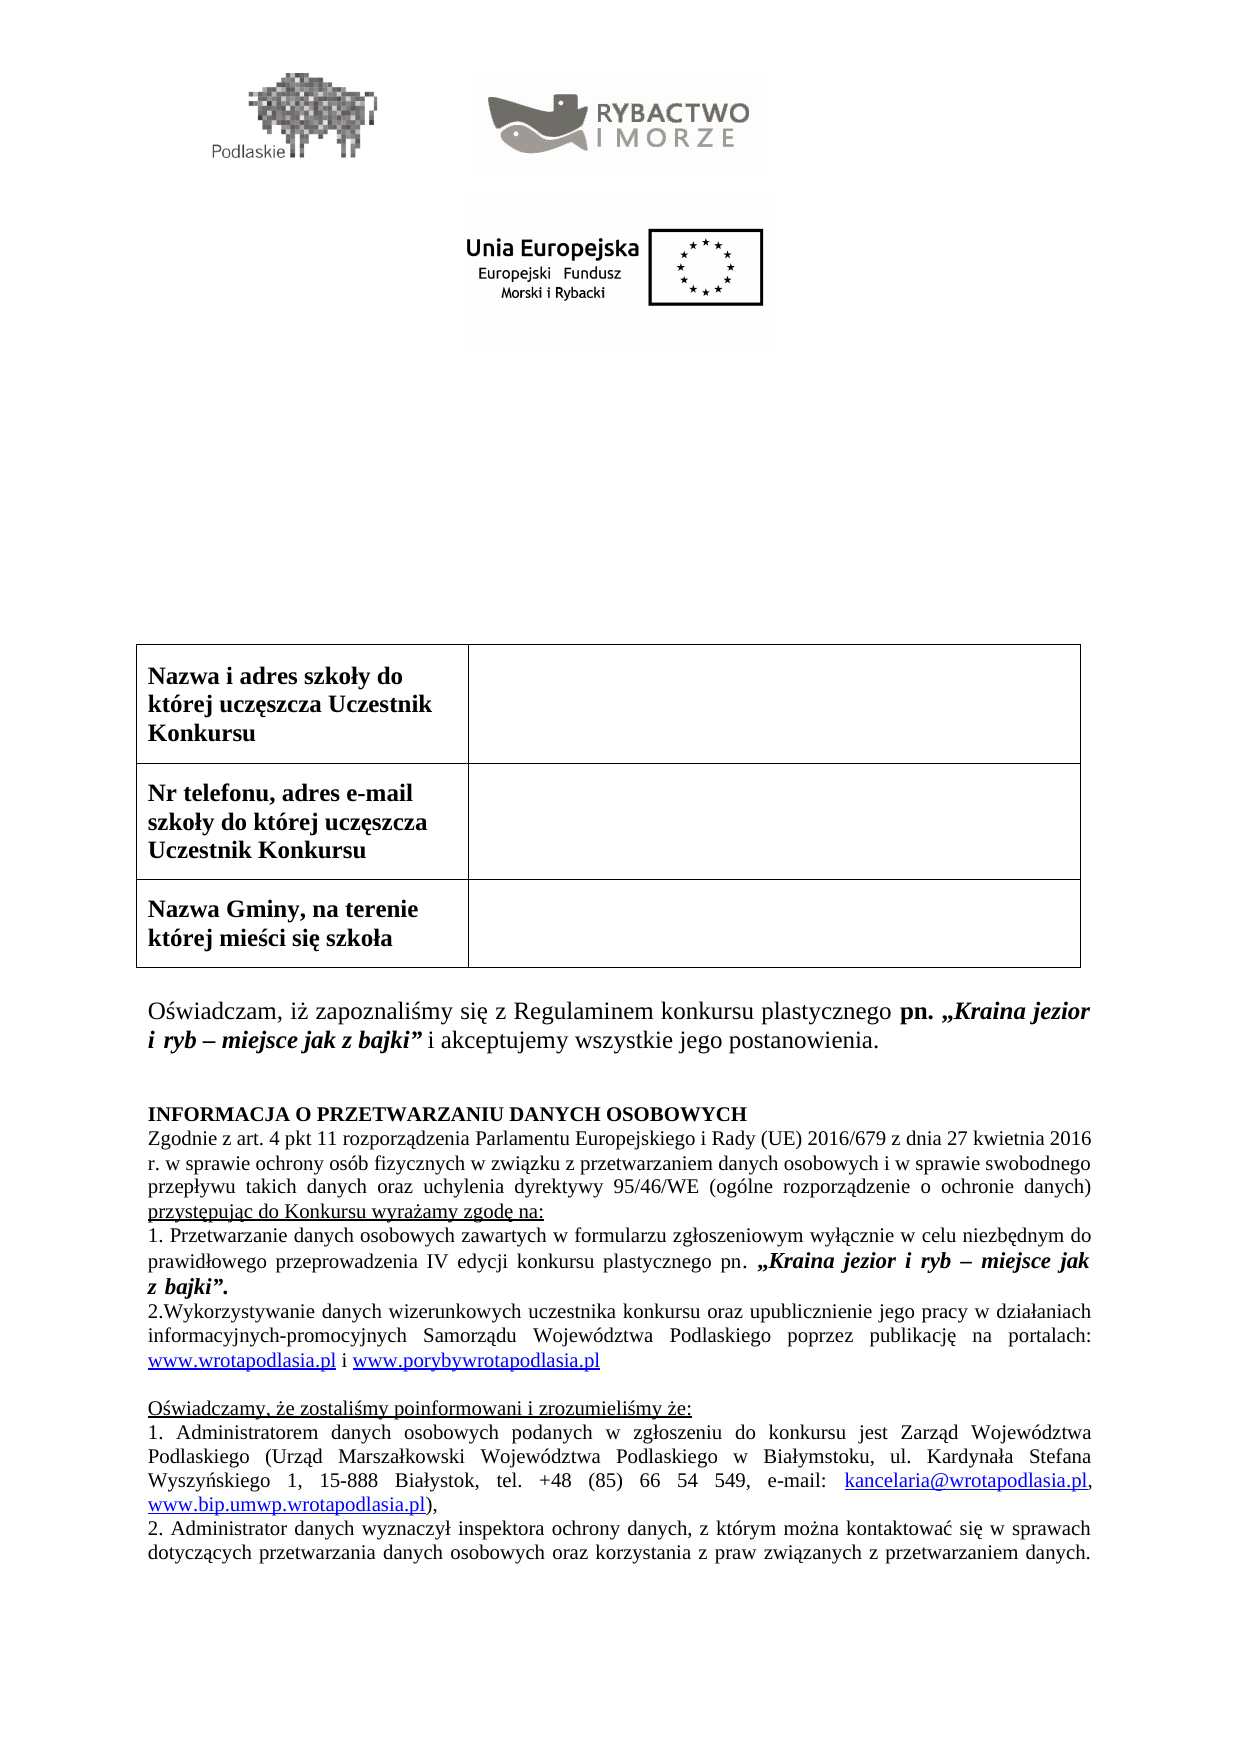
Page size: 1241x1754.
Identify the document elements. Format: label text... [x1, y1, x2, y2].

text 1. Administratorem danych osobowych podanych w zgłoszeniu do konkursu jest Zarząd Województwa Podlaskiego (Urząd Marszałkowski Województwa Podlaskiego w Białymstoku, ul. Kardynała Stefana Wyszyńskiego 1, 15-888 Białystok, tel. +48 (85) 66 54 549, e-mail: kancelaria@wrotapodlasia.pl, www.bip.umwp.wrotapodlasia.pl), [148, 1420, 1093, 1516]
table_cell Nr telefonu, adres e-mail szkoły do której uczęszcza Uczestnik Konkursu [137, 764, 468, 879]
text INFORMACJA O PRZETWARZANIU DANYCH OSOBOWYCH [148, 1102, 1093, 1126]
table_cell Nazwa Gminy, na terenie której mieści się szkoła [137, 880, 468, 967]
table_cell [469, 764, 1080, 879]
text 2. Administrator danych wyznaczył inspektora ochrony danych, z którym można kontaktować się w sprawach dotyczących przetwarzania danych osobowych oraz korzystania z praw związanych z przetwarzaniem danych. [148, 1516, 1093, 1564]
text Zgodnie z art. 4 pkt 11 rozporządzenia Parlamentu Europejskiego i Rady (UE) 2016/679 z dnia 27 kwietnia 2016 r. w sprawie ochrony osób fizycznych w związku z przetwarzaniem danych osobowych i w sprawie swobodnego przepływu takich danych oraz uchylenia dyrektywy 95/46/WE (ogólne rozporządzenie o ochronie danych) przystępując do Konkursu wyrażamy zgodę na: [148, 1126, 1093, 1223]
table_cell [469, 880, 1080, 967]
text 2.Wykorzystywanie danych wizerunkowych uczestnika konkursu oraz upublicznienie jego pracy w działaniach informacyjnych-promocyjnych Samorządu Województwa Podlaskiego poprzez publikację na portalach: www.wrotapodlasia.pl i www.porybywrotapodlasia.pl [148, 1299, 1093, 1372]
text Oświadczamy, że zostaliśmy poinformowani i zrozumieliśmy że: [148, 1396, 1093, 1420]
picture [461, 194, 779, 354]
text Oświadczam, iż zapoznaliśmy się z Regulaminem konkursu plastycznego pn. „Kraina jezior i ryb – miejsce jak z bajki” i akceptujemy wszystkie jego postanowienia. [148, 996, 1093, 1054]
table_cell Nazwa i adres szkoły do której uczęszcza Uczestnik Konkursu [137, 645, 468, 762]
table_cell [469, 645, 1080, 762]
picture [471, 73, 769, 170]
text 1. Przetwarzanie danych osobowych zawartych w formularzu zgłoszeniowym wyłącznie w celu niezbędnym do prawidłowego przeprowadzenia IV edycji konkursu plastycznego pn. „Kraina jezior i ryb – miejsce jak z bajki”. [148, 1223, 1093, 1299]
picture [212, 73, 378, 158]
